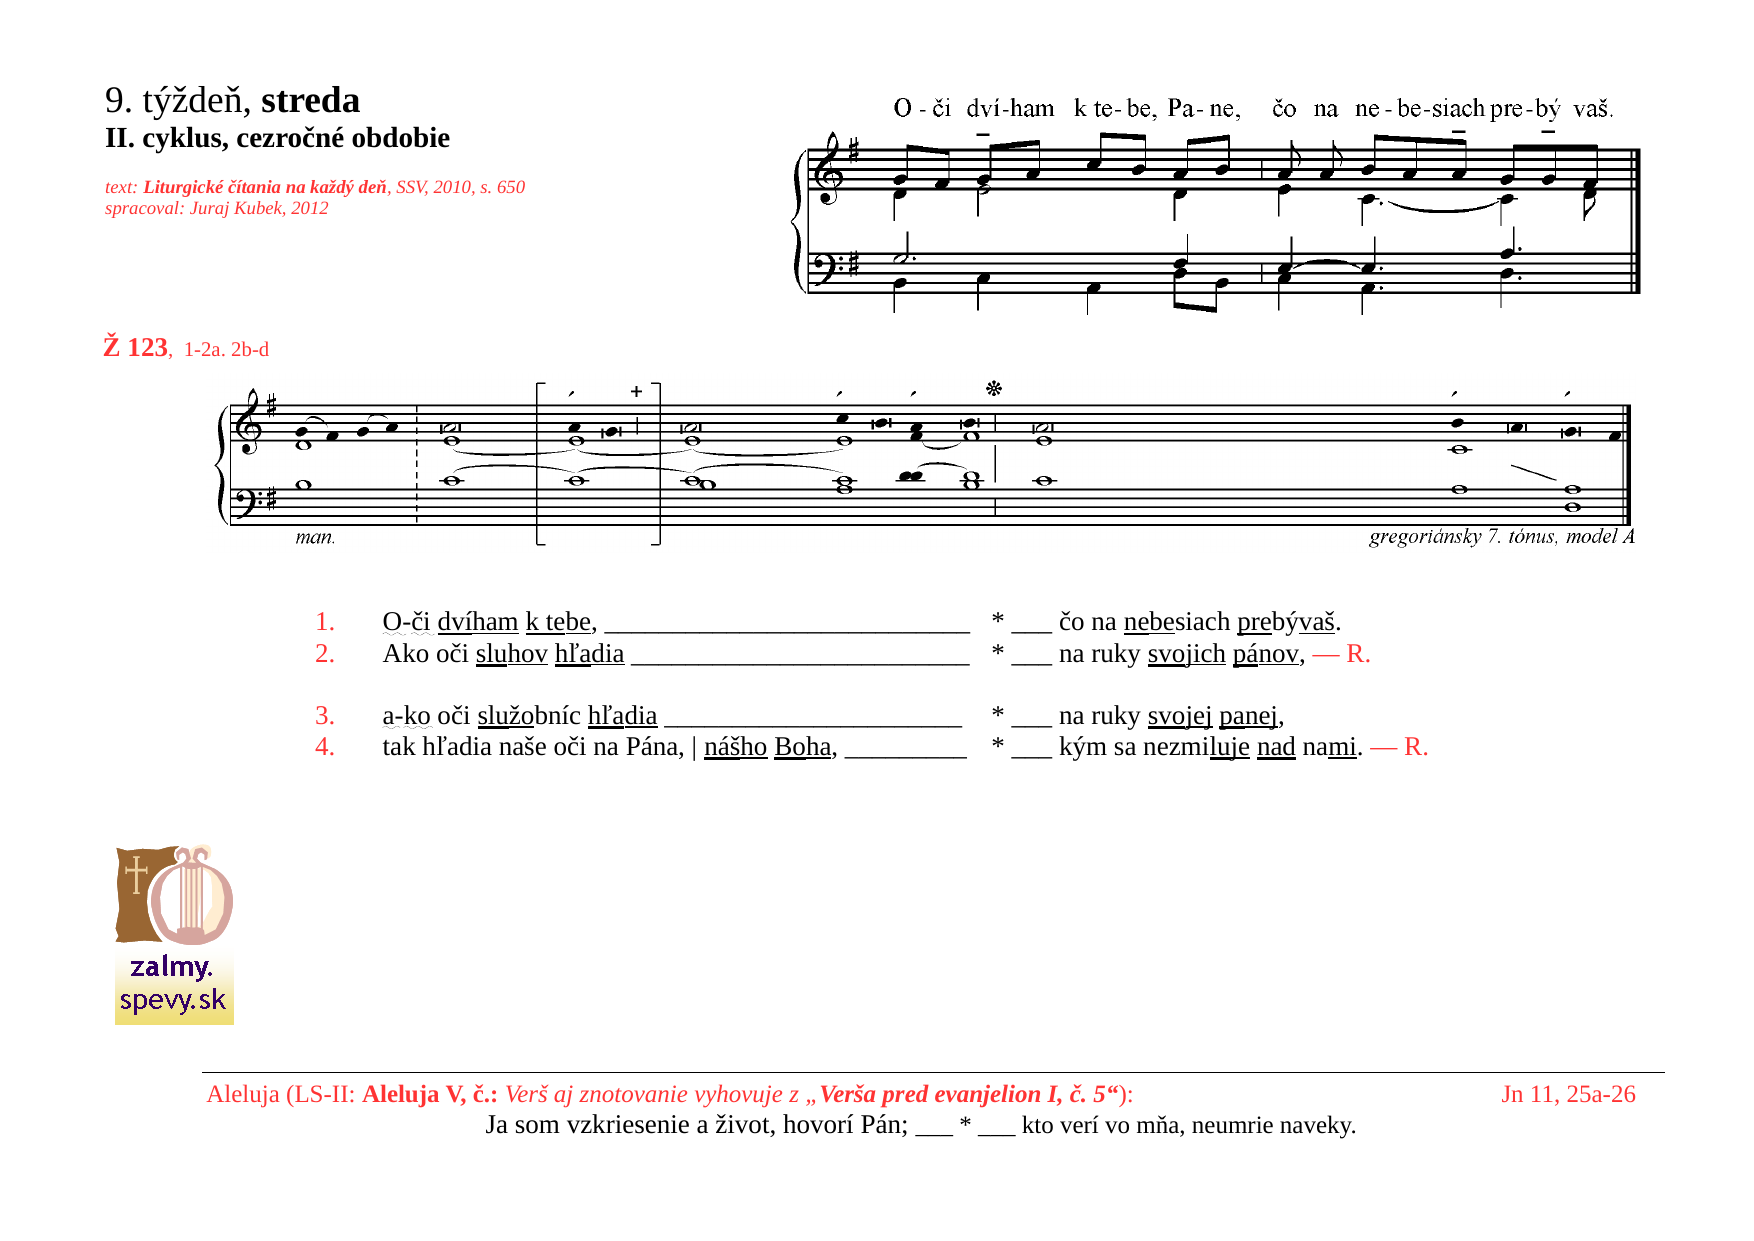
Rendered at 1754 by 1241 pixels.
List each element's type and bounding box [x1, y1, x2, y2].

picture [790, 97, 1641, 315]
picture [115, 844, 234, 1025]
picture [206, 373, 1636, 553]
